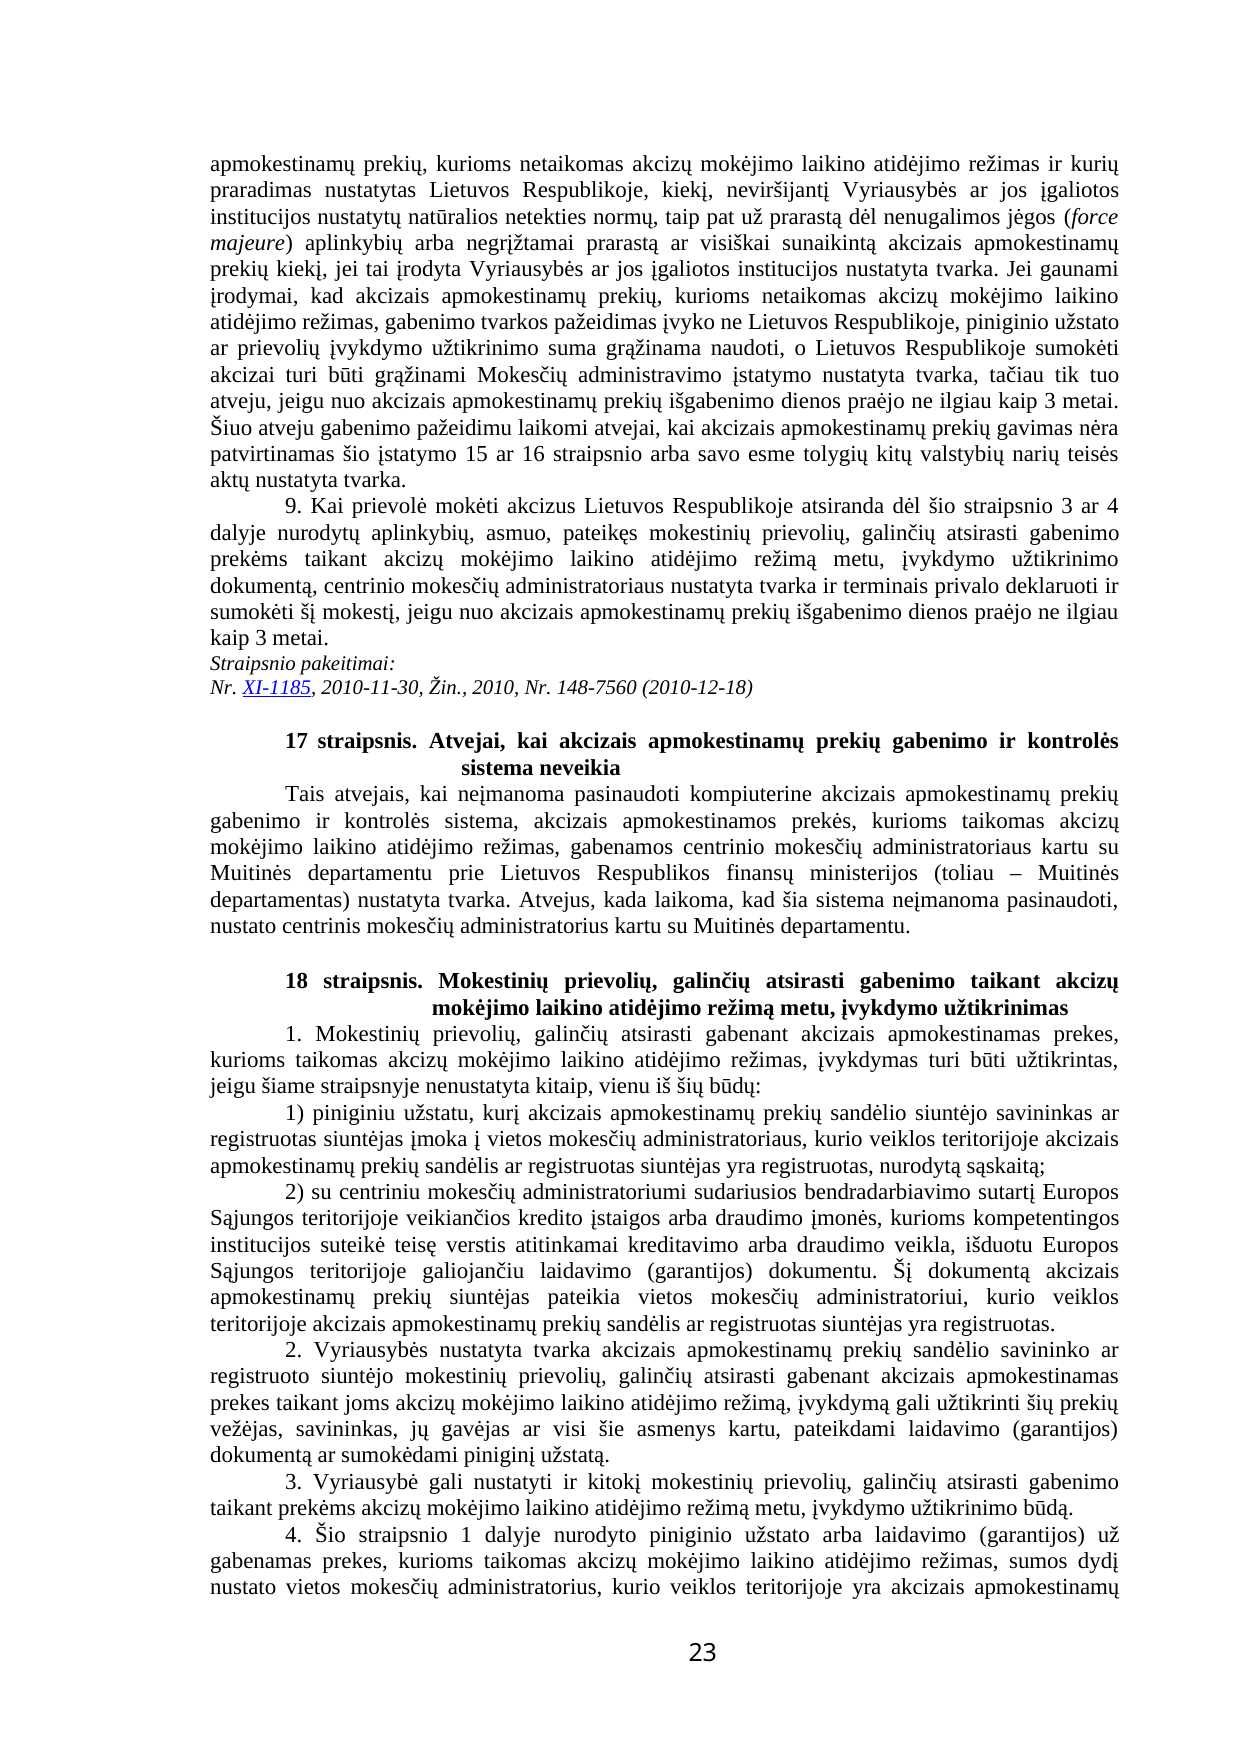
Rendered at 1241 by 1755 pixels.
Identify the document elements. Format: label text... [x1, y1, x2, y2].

text apmokestinamų prekių, kurioms netaikomas akcizų mokėjimo laikino atidėjimo režimas ir kurių praradimas nustatytas Lietuvos Respublikoje, kiekį, neviršijantį Vyriausybės ar jos įgaliotos institucijos nustatytų natūralios netekties normų, taip pat už prarastą dėl nenugalimos jėgos (force majeure) aplinkybių arba negrįžtamai prarastą ar visiškai sunaikintą akcizais apmokestinamų prekių kiekį, jei tai įrodyta Vyriausybės ar jos įgaliotos institucijos nustatyta tvarka. Jei gaunami įrodymai, kad akcizais apmokestinamų prekių, kurioms netaikomas akcizų mokėjimo laikino atidėjimo režimas, gabenimo tvarkos pažeidimas įvyko ne Lietuvos Respublikoje, piniginio užstato ar prievolių įvykdymo užtikrinimo suma grąžinama naudoti, o Lietuvos Respublikoje sumokėti akcizai turi būti grąžinami Mokesčių administravimo įstatymo nustatyta tvarka, tačiau tik tuo atveju, jeigu nuo akcizais apmokestinamų prekių išgabenimo dienos praėjo ne ilgiau kaip 3 metai. Šiuo atveju gabenimo pažeidimu laikomi atvejai, kai akcizais apmokestinamų prekių gavimas nėra patvirtinamas šio įstatymo 15 ar 16 straipsnio arba savo esme tolygių kitų valstybių narių teisės aktų nustatyta tvarka. [210, 150, 1120, 493]
text 4. Šio straipsnio 1 dalyje nurodyto piniginio užstato arba laidavimo (garantijos) už gabenamas prekes, kurioms taikomas akcizų mokėjimo laikino atidėjimo režimas, sumos dydį nustato vietos mokesčių administratorius, kurio veiklos teritorijoje yra akcizais apmokestinamų [210, 1521, 1120, 1600]
text 17 straipsnis. Atvejai, kai akcizais apmokestinamų prekių gabenimo ir kontrolės sistema neveikia [285, 728, 1120, 780]
text 9. Kai prievolė mokėti akcizus Lietuvos Respublikoje atsiranda dėl šio straipsnio 3 ar 4 dalyje nurodytų aplinkybių, asmuo, pateikęs mokestinių prievolių, galinčių atsirasti gabenimo prekėms taikant akcizų mokėjimo laikino atidėjimo režimą metu, įvykdymo užtikrinimo dokumentą, centrinio mokesčių administratoriaus nustatyta tvarka ir terminais privalo deklaruoti ir sumokėti šį mokestį, jeigu nuo akcizais apmokestinamų prekių išgabenimo dienos praėjo ne ilgiau kaip 3 metai. [210, 493, 1120, 651]
text Straipsnio pakeitimai: [210, 651, 1120, 675]
text 3. Vyriausybė gali nustatyti ir kitokį mokestinių prievolių, galinčių atsirasti gabenimo taikant prekėms akcizų mokėjimo laikino atidėjimo režimą metu, įvykdymo užtikrinimo būdą. [210, 1468, 1120, 1521]
text Tais atvejais, kai neįmanoma pasinaudoti kompiuterine akcizais apmokestinamų prekių gabenimo ir kontrolės sistema, akcizais apmokestinamos prekės, kurioms taikomas akcizų mokėjimo laikino atidėjimo režimas, gabenamos centrinio mokesčių administratoriaus kartu su Muitinės departamentu prie Lietuvos Respublikos finansų ministerijos (toliau – Muitinės departamentas) nustatyta tvarka. Atvejus, kada laikoma, kad šia sistema neįmanoma pasinaudoti, nustato centrinis mokesčių administratorius kartu su Muitinės departamentu. [210, 780, 1120, 938]
text 2) su centriniu mokesčių administratoriumi sudariusios bendradarbiavimo sutartį Europos Sąjungos teritorijoje veikiančios kredito įstaigos arba draudimo įmonės, kurioms kompetentingos institucijos suteikė teisę verstis atitinkamai kreditavimo arba draudimo veikla, išduotu Europos Sąjungos teritorijoje galiojančiu laidavimo (garantijos) dokumentu. Šį dokumentą akcizais apmokestinamų prekių siuntėjas pateikia vietos mokesčių administratoriui, kurio veiklos teritorijoje akcizais apmokestinamų prekių sandėlis ar registruotas siuntėjas yra registruotas. [210, 1178, 1120, 1336]
text Nr. XI-1185, 2010-11-30, Žin., 2010, Nr. 148-7560 (2010-12-18) [210, 675, 1120, 699]
text 1) piniginiu užstatu, kurį akcizais apmokestinamų prekių sandėlio siuntėjo savininkas ar registruotas siuntėjas įmoka į vietos mokesčių administratoriaus, kurio veiklos teritorijoje akcizais apmokestinamų prekių sandėlis ar registruotas siuntėjas yra registruotas, nurodytą sąskaitą; [210, 1099, 1120, 1178]
text 2. Vyriausybės nustatyta tvarka akcizais apmokestinamų prekių sandėlio savininko ar registruoto siuntėjo mokestinių prievolių, galinčių atsirasti gabenant akcizais apmokestinamas prekes taikant joms akcizų mokėjimo laikino atidėjimo režimą, įvykdymą gali užtikrinti šių prekių vežėjas, savininkas, jų gavėjas ar visi šie asmenys kartu, pateikdami laidavimo (garantijos) dokumentą ar sumokėdami piniginį užstatą. [210, 1336, 1120, 1468]
text 18 straipsnis. Mokestinių prievolių, galinčių atsirasti gabenimo taikant akcizų mokėjimo laikino atidėjimo režimą metu, įvykdymo užtikrinimas [285, 967, 1120, 1020]
text 1. Mokestinių prievolių, galinčių atsirasti gabenant akcizais apmokestinamas prekes, kurioms taikomas akcizų mokėjimo laikino atidėjimo režimas, įvykdymas turi būti užtikrintas, jeigu šiame straipsnyje nenustatyta kitaip, vienu iš šių būdų: [210, 1020, 1120, 1099]
